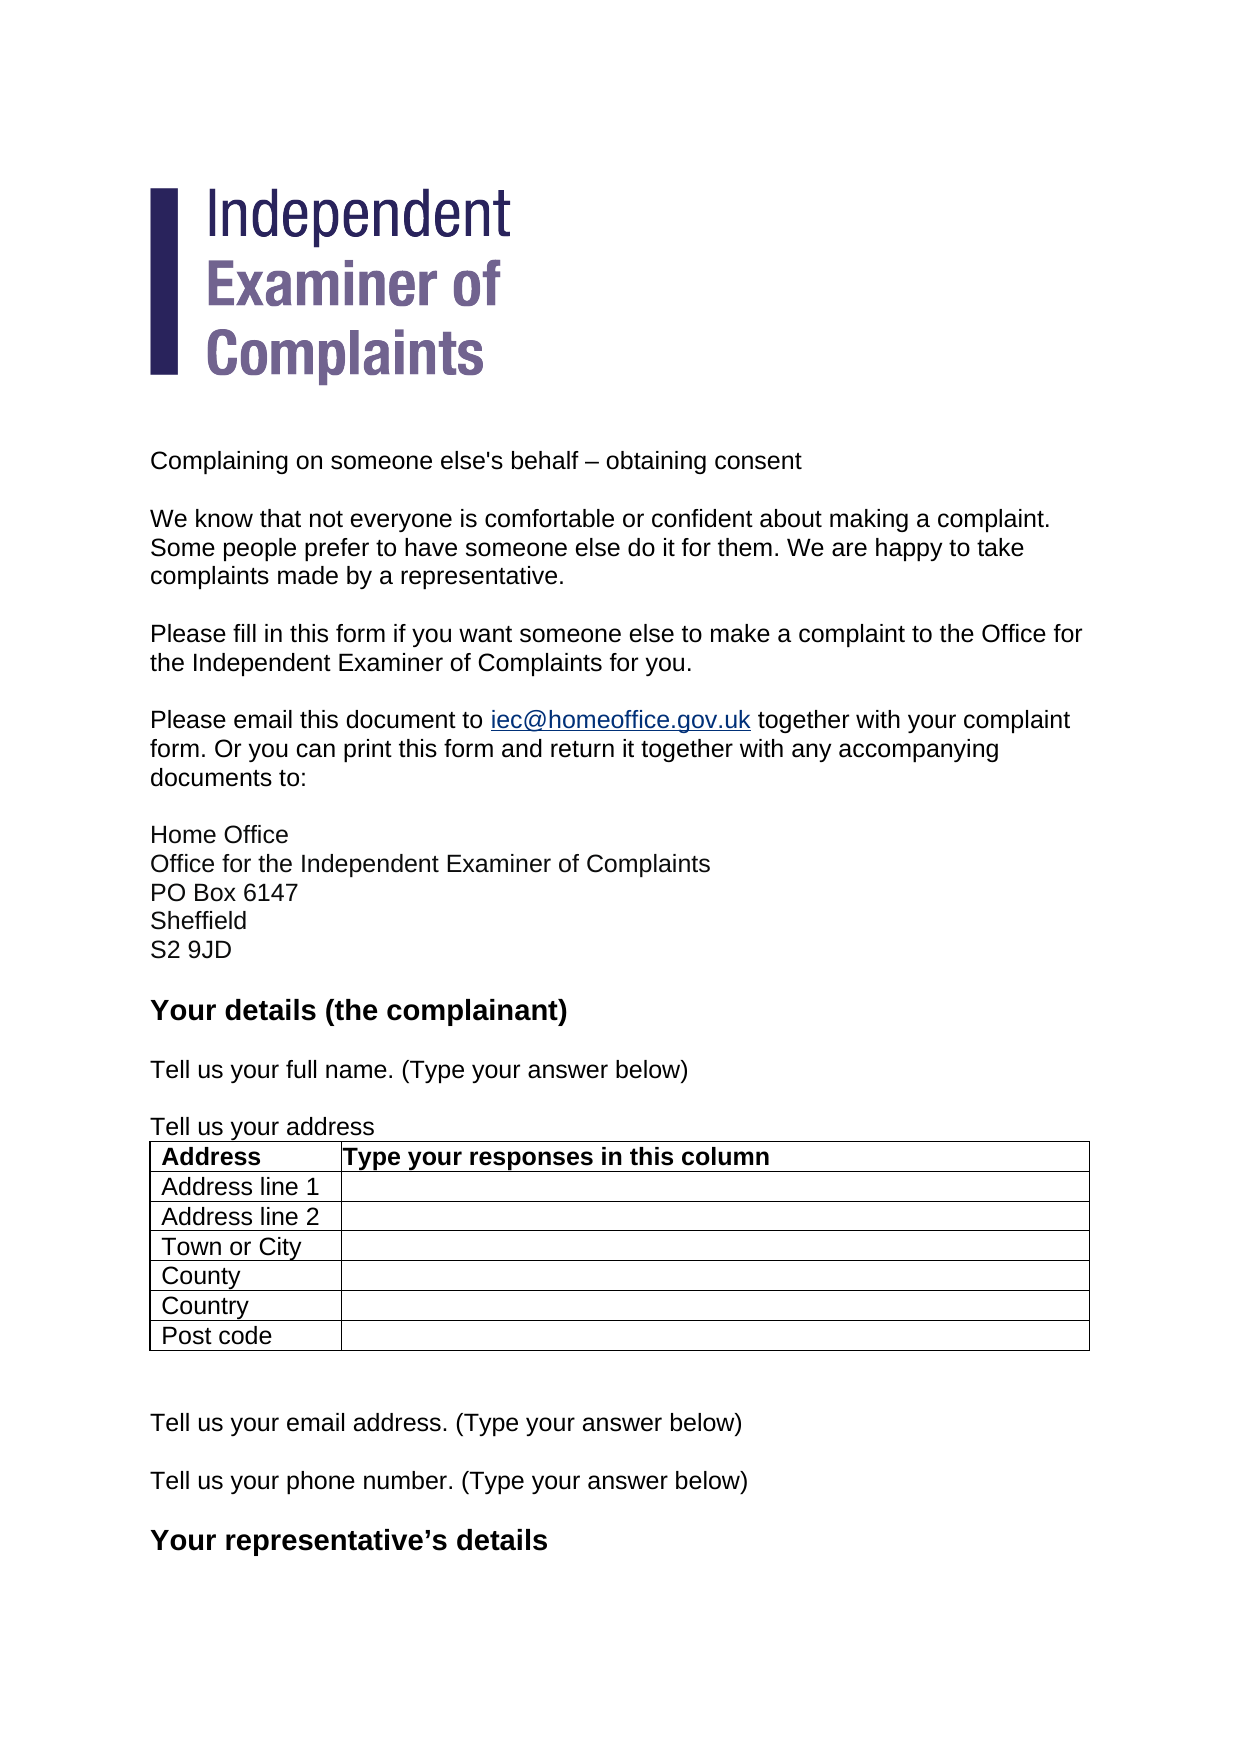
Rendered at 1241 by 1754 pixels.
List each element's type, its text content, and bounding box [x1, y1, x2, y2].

table_cell Address line 2 [151, 1202, 341, 1230]
table_cell Country [151, 1291, 341, 1320]
table_cell [342, 1321, 1089, 1349]
text Tell us your phone number. (Type your answer below) [150, 1466, 1090, 1494]
table_cell [342, 1172, 1089, 1201]
table_cell [342, 1261, 1089, 1290]
text Your details (the complainant) [150, 992, 1090, 1026]
table_cell [342, 1291, 1089, 1320]
table_cell [342, 1202, 1089, 1230]
text Please email this document to iec@homeoffice.gov.uk together with your complaint form. Or you can print this form and return it together with any accompanying documents to: [150, 705, 1090, 791]
table_cell Post code [151, 1321, 341, 1349]
text We know that not everyone is comfortable or confident about making a complaint. Some people prefer to have someone else do it for them. We are happy to take complaints made by a representative. [150, 504, 1090, 590]
table_cell Town or City [151, 1231, 341, 1260]
text Tell us your full name. (Type your answer below) [150, 1055, 1090, 1083]
text Tell us your email address. (Type your answer below) [150, 1408, 1090, 1437]
table_cell County [151, 1261, 341, 1290]
text Please fill in this form if you want someone else to make a complaint to the Office for the Independent Examiner of Complaints for you. [150, 619, 1090, 676]
table_cell [342, 1231, 1089, 1260]
text Tell us your address [150, 1112, 1090, 1141]
table_header Type your responses in this column [342, 1142, 1089, 1171]
text Your representative’s details [150, 1523, 1090, 1557]
text Home Office Office for the Independent Examiner of Complaints PO Box 6147 Sheffield S2 9JD [150, 820, 1090, 964]
table_header Address [151, 1142, 341, 1171]
text Complaining on someone else's behalf – obtaining consent [150, 446, 1090, 475]
table_cell Address line 1 [151, 1172, 341, 1201]
